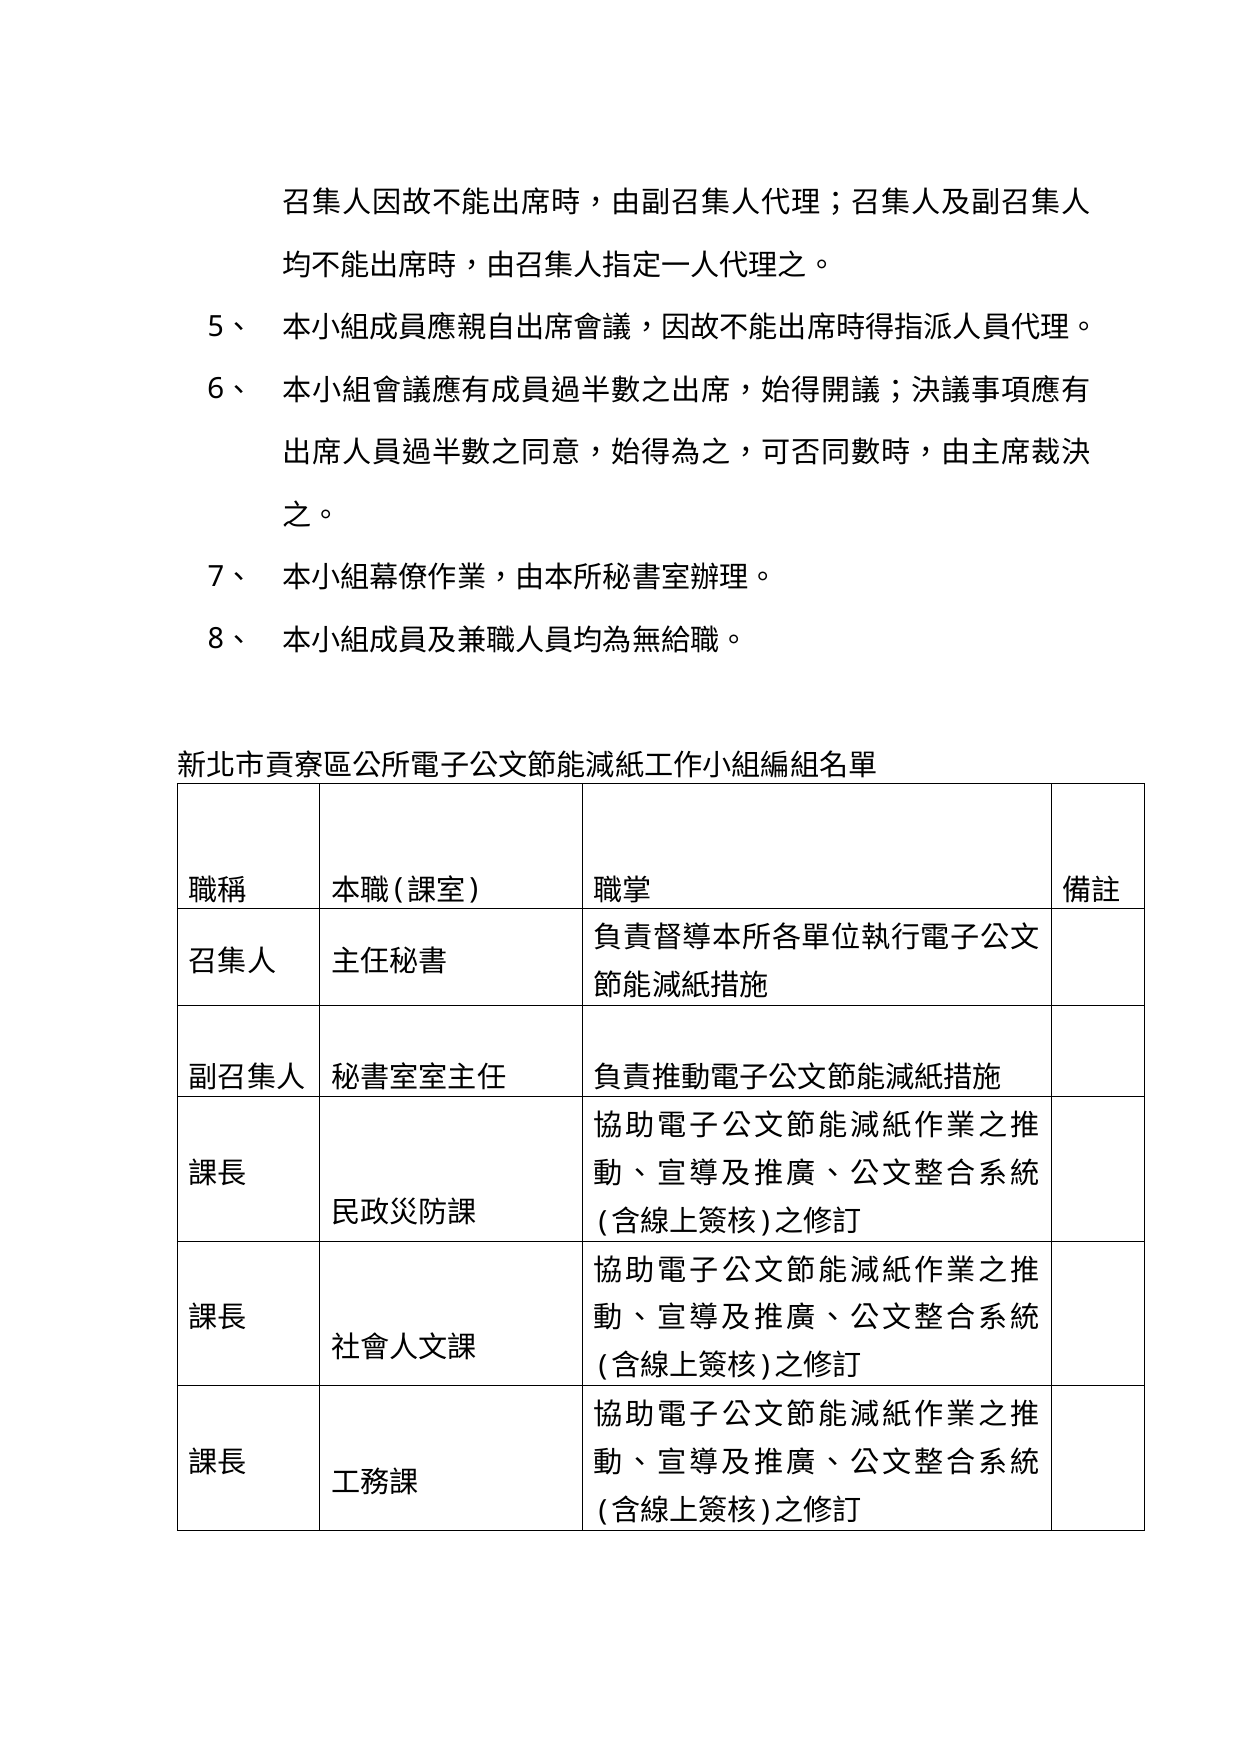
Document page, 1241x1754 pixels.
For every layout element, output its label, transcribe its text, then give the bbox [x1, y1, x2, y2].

table_header 本職(課室) [320, 784, 582, 908]
list 本小組成員應親自出席會議，因故不能出席時得指派人員代理。 [207, 283, 1092, 346]
list 本小組成員及兼職人員均為無給職。 [207, 596, 1092, 658]
table_header 職稱 [178, 784, 319, 908]
list 本小組幕僚作業，由本所秘書室辦理。 [207, 533, 1092, 596]
table_cell 負責推動電子公文節能減紙措施 [583, 1006, 1051, 1096]
table_cell 協助電子公文節能減紙作業之推動、宣導及推廣、公文整合系統(含線上簽核)之修訂 [583, 1097, 1051, 1241]
table_cell 課長 [178, 1242, 319, 1385]
table_cell 工務課 [320, 1386, 582, 1530]
table_cell 副召集人 [178, 1006, 319, 1096]
table_cell 民政災防課 [320, 1097, 582, 1241]
table_cell [1052, 1242, 1144, 1385]
table_header 職掌 [583, 784, 1051, 908]
table_cell 協助電子公文節能減紙作業之推動、宣導及推廣、公文整合系統(含線上簽核)之修訂 [583, 1242, 1051, 1385]
table_cell [1052, 1006, 1144, 1096]
list 召集人因故不能出席時，由副召集人代理；召集人及副召集人均不能出席時，由召集人指定一人代理之。 [207, 158, 1092, 283]
table_cell 課長 [178, 1097, 319, 1241]
table_cell 召集人 [178, 909, 319, 1005]
table_cell 協助電子公文節能減紙作業之推動、宣導及推廣、公文整合系統(含線上簽核)之修訂 [583, 1386, 1051, 1530]
list 本小組會議應有成員過半數之出席，始得開議；決議事項應有出席人員過半數之同意，始得為之，可否同數時，由主席裁決之。 [207, 346, 1092, 533]
table_cell 秘書室室主任 [320, 1006, 582, 1096]
table_cell 課長 [178, 1386, 319, 1530]
table_cell 主仼秘書 [320, 909, 582, 1005]
table_cell 負責督導本所各單位執行電子公文節能減紙措施 [583, 909, 1051, 1005]
table_cell [1052, 1386, 1144, 1530]
table_cell [1052, 909, 1144, 1005]
table_header 備註 [1052, 784, 1144, 908]
table_cell [1052, 1097, 1144, 1241]
table_cell 社會人文課 [320, 1242, 582, 1385]
text 新北市貢寮區公所電子公文節能減紙工作小組編組名單 [177, 721, 1092, 783]
